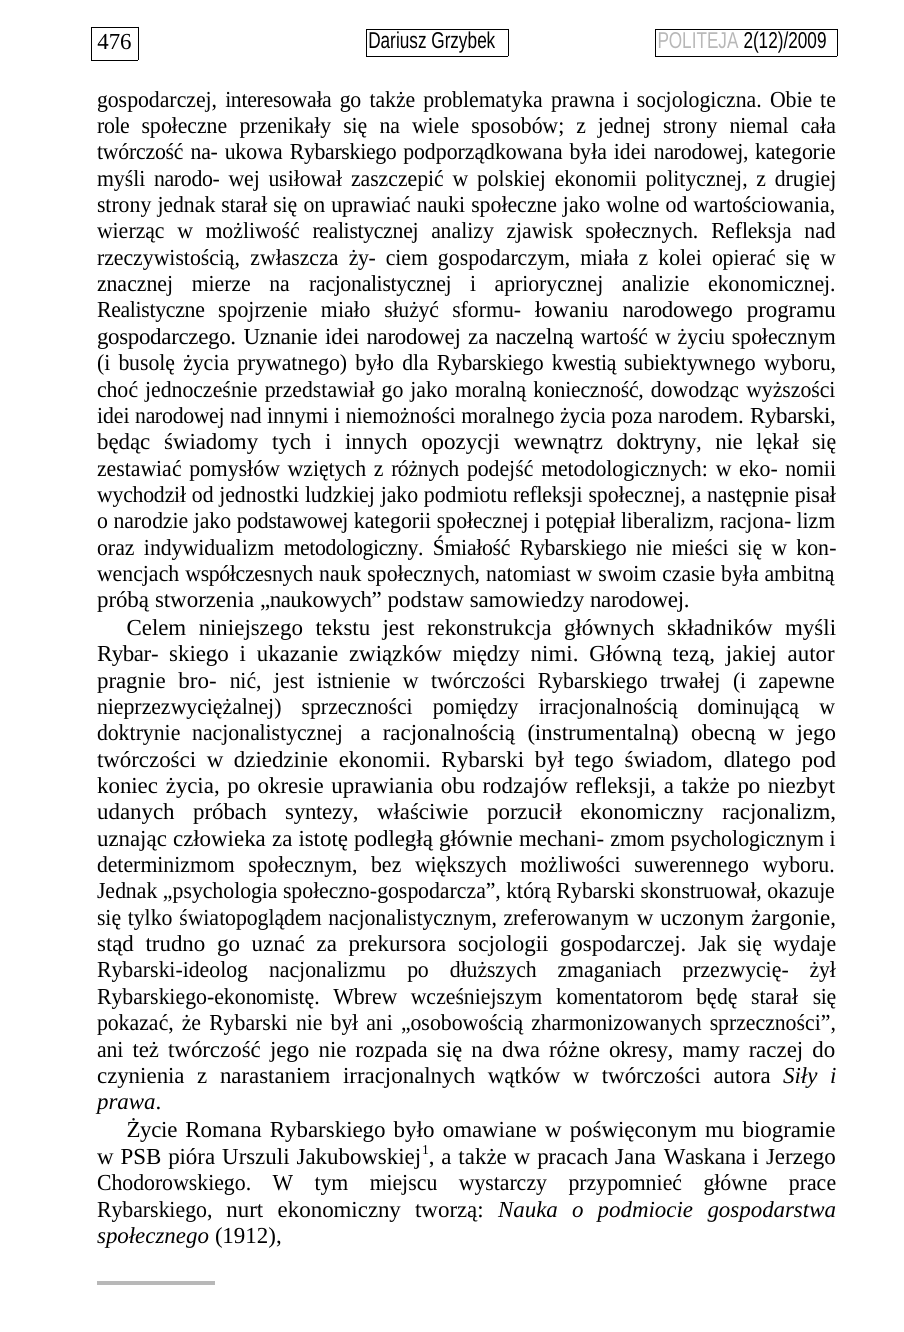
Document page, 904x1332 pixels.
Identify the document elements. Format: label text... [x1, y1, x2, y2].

text gospodarczej, interesowała go także problematyka prawna i socjologiczna. Obie te role społeczne przenikały się na wiele sposobów; z jednej strony niemal cała twórczość na- ukowa Rybarskiego podporządkowana była idei narodowej, kategorie myśli narodo- wej usiłował zaszczepić w polskiej ekonomii politycznej, z drugiej strony jednak starał się on uprawiać nauki społeczne jako wolne od wartościowania, wierząc w możliwość realistycznej analizy zjawisk społecznych. Refleksja nad rzeczywistością, zwłaszcza ży- ciem gospodarczym, miała z kolei opierać się w znacznej mierze na racjonalistycznej i apriorycznej analizie ekonomicznej. Realistyczne spojrzenie miało służyć sformu- łowaniu narodowego programu gospodarczego. Uznanie idei narodowej za naczelną wartość w życiu społecznym (i busolę życia prywatnego) było dla Rybarskiego kwestią subiektywnego wyboru, choć jednocześnie przedstawiał go jako moralną konieczność, dowodząc wyższości idei narodowej nad innymi i niemożności moralnego życia poza narodem. Rybarski, będąc świadomy tych i innych opozycji wewnątrz doktryny, nie lękał się zestawiać pomysłów wziętych z różnych podejść metodologicznych: w eko- nomii wychodził od jednostki ludzkiej jako podmiotu refleksji społecznej, a następnie pisał o narodzie jako podstawowej kategorii społecznej i potępiał liberalizm, racjona- lizm oraz indywidualizm metodologiczny. Śmiałość Rybarskiego nie mieści się w kon- wencjach współczesnych nauk społecznych, natomiast w swoim czasie była ambitną próbą stworzenia „naukowych” podstaw samowiedzy narodowej. [97, 86, 836, 613]
text Celem niniejszego tekstu jest rekonstrukcja głównych składników myśli Rybar- skiego i ukazanie związków między nimi. Główną tezą, jakiej autor pragnie bro- nić, jest istnienie w twórczości Rybarskiego trwałej (i zapewne nieprzezwyciężalnej) sprzeczności pomiędzy irracjonalnością dominującą w doktrynie nacjonalistycznej a racjonalnością (instrumentalną) obecną w jego twórczości w dziedzinie ekonomii. Rybarski był tego świadom, dlatego pod koniec życia, po okresie uprawiania obu rodzajów refleksji, a także po niezbyt udanych próbach syntezy, właściwie porzucił ekonomiczny racjonalizm, uznając człowieka za istotę podległą głównie mechani- zmom psychologicznym i determinizmom społecznym, bez większych możliwości suwerennego wyboru. Jednak „psychologia społeczno-gospodarcza”, którą Rybarski skonstruował, okazuje się tylko światopoglądem nacjonalistycznym, zreferowanym w uczonym żargonie, stąd trudno go uznać za prekursora socjologii gospodarczej. Jak się wydaje Rybarski-ideolog nacjonalizmu po dłuższych zmaganiach przezwycię- żył Rybarskiego-ekonomistę. Wbrew wcześniejszym komentatorom będę starał się pokazać, że Rybarski nie był ani „osobowością zharmonizowanych sprzeczności”, ani też twórczość jego nie rozpada się na dwa różne okresy, mamy raczej do czynienia z narastaniem irracjonalnych wątków w twórczości autora Siły i prawa. [97, 614, 836, 1115]
text Życie Romana Rybarskiego było omawiane w poświęconym mu biogramie w PSB pióra Urszuli Jakubowskiej1, a także w pracach Jana Waskana i Jerzego Chodorowskiego. W tym miejscu wystarczy przypomnieć główne prace Rybarskiego, nurt ekonomiczny tworzą: Nauka o podmiocie gospodarstwa społecznego (1912), [97, 1116, 836, 1248]
